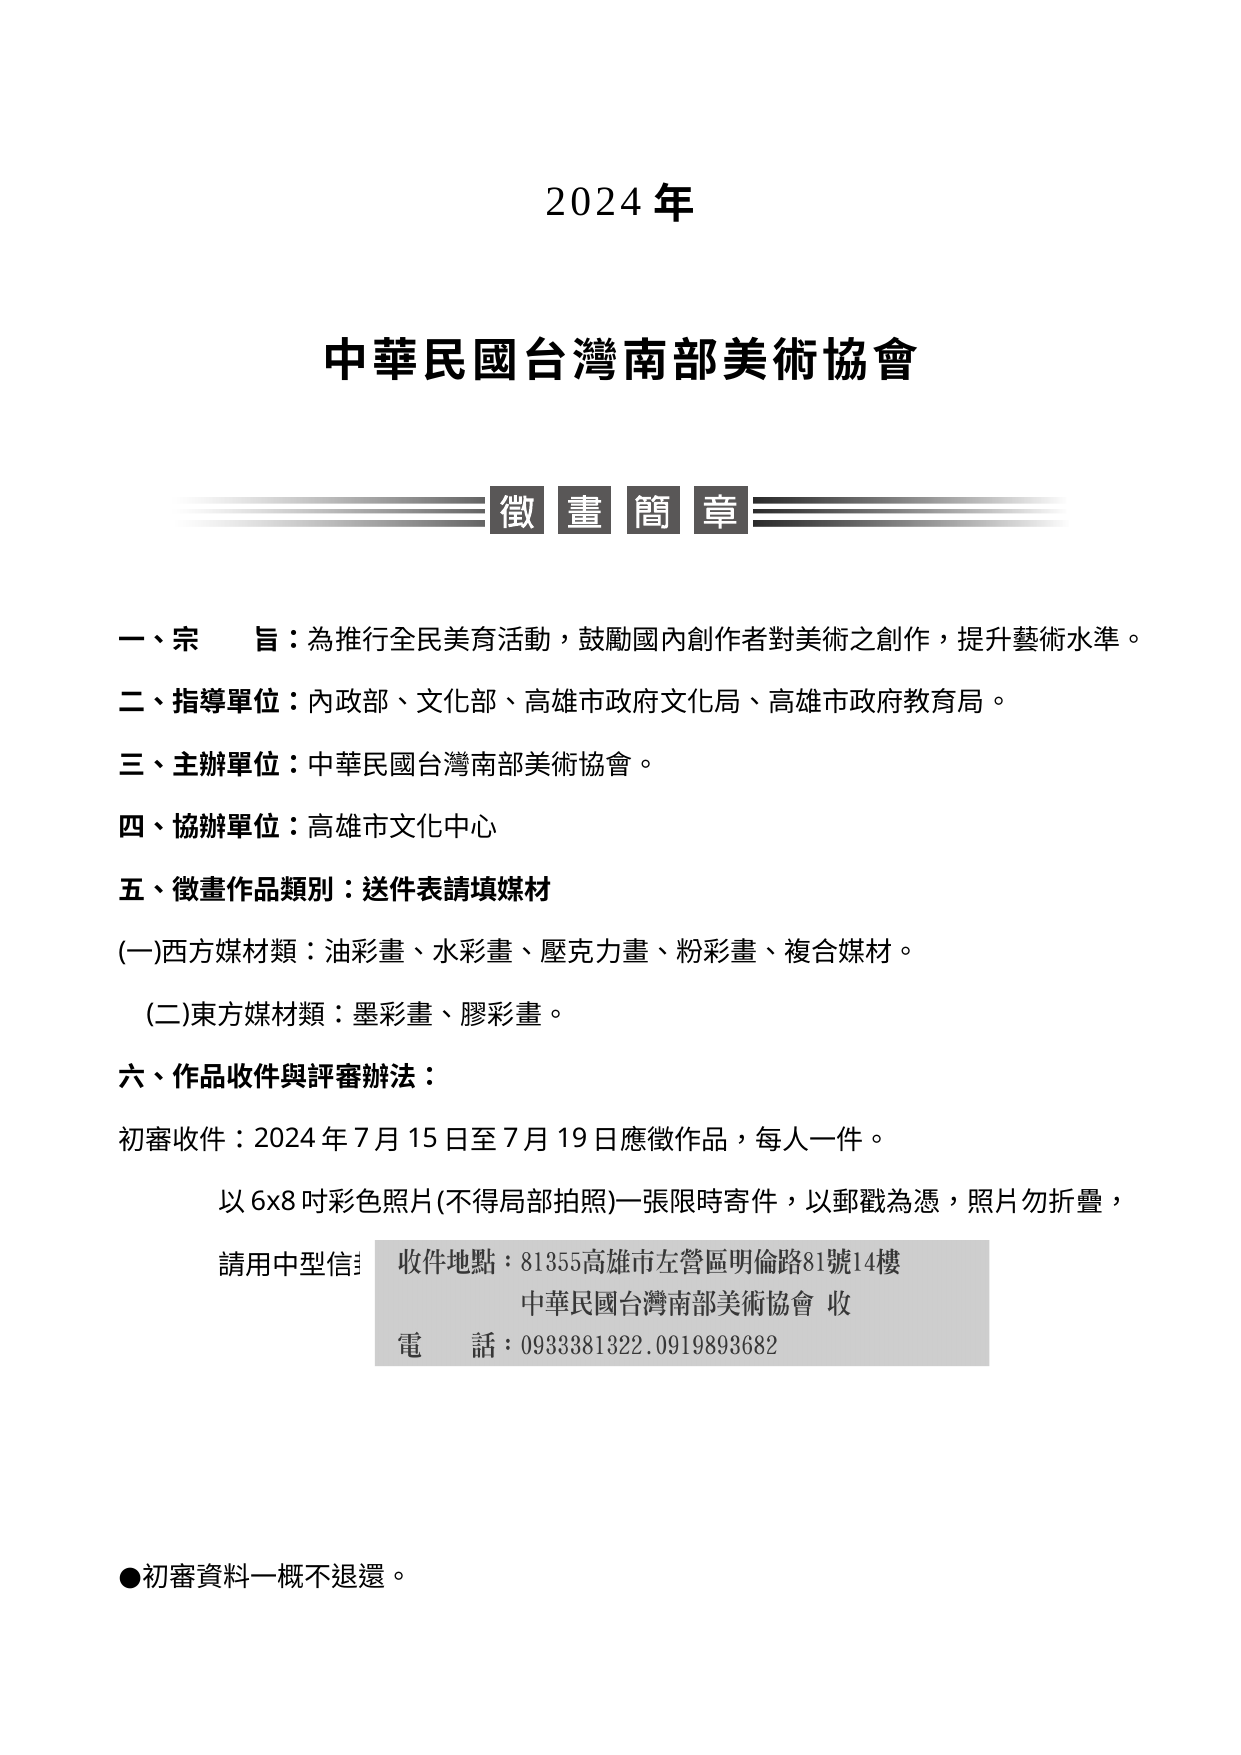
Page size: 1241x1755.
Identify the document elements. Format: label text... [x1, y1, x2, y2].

text 一、宗 旨：為推行全民美育活動，鼓勵國內創作者對美術之創作，提升藝術水準。 [118, 596, 1122, 658]
text 2024年 [118, 158, 1122, 221]
text 六、作品收件與評審辦法： [118, 1033, 1122, 1096]
text ●初審資料一概不退還。 [118, 1533, 1122, 1596]
text 四、協辦單位：高雄市文化中心 [118, 783, 1122, 846]
text 二、指導單位：內政部、文化部、高雄市政府文化局、高雄市政府教育局。 [118, 658, 1122, 721]
text 以6x8吋彩色照片(不得局部拍照)一張限時寄件，以郵戳為憑，照片勿折疊，請用中型信封投寄，逾期原件退回。 [218, 1158, 1122, 1416]
text 三、主辦單位：中華民國台灣南部美術協會。 [118, 721, 1122, 783]
text (一)西方媒材類：油彩畫、水彩畫、壓克力畫、粉彩畫、複合媒材。 [118, 908, 1122, 971]
text 五、徵畫作品類別：送件表請填媒材 [118, 846, 1122, 908]
text 初審收件：2024年7月15日至7月19日應徵作品，每人一件。 [118, 1096, 1122, 1158]
text 中華民國台灣南部美術協會 [118, 283, 1122, 408]
text (二)東方媒材類：墨彩畫、膠彩畫。 [118, 971, 1122, 1033]
